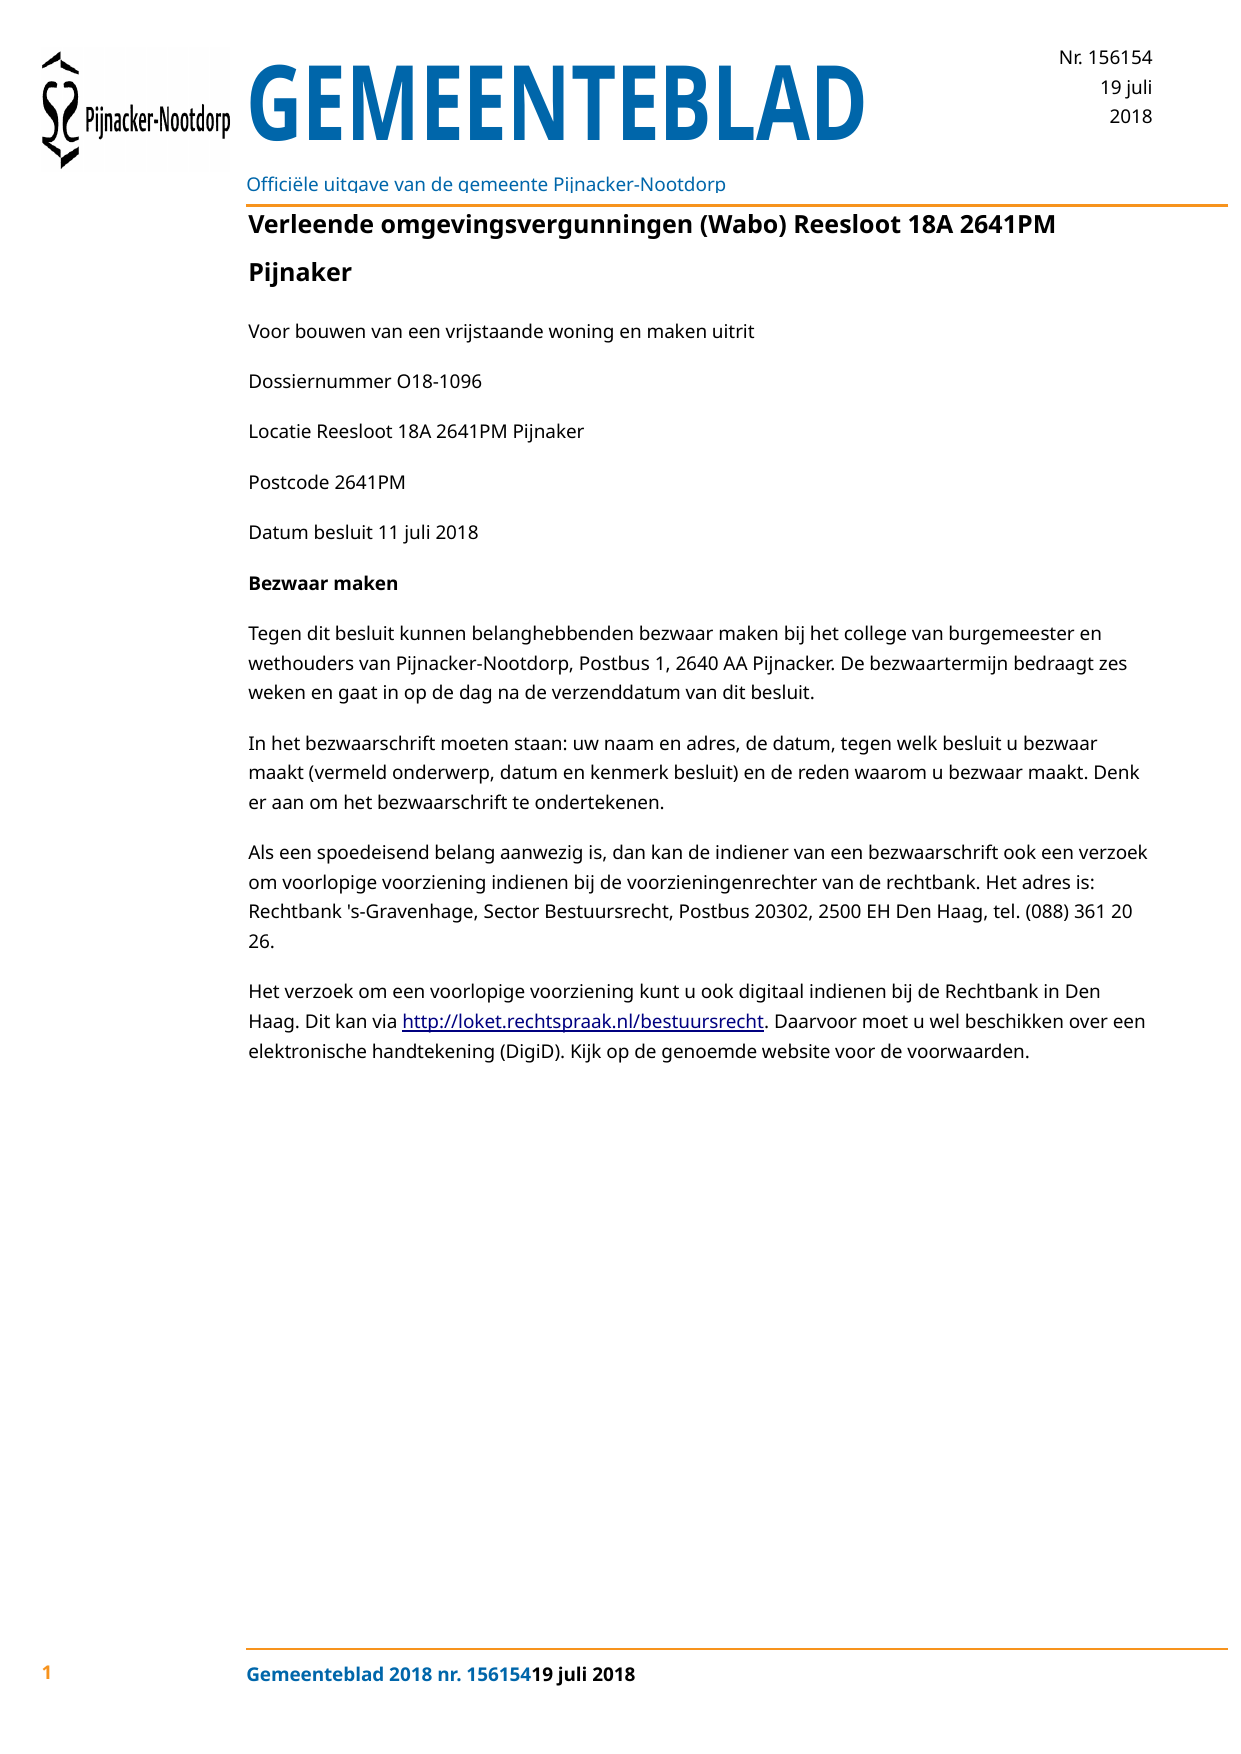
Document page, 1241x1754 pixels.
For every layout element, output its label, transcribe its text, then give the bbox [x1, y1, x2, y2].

text Verleende omgevingsvergunningen (Wabo) Reesloot 18A 2641PM Pijnaker [248, 207, 1152, 288]
text Tegen dit besluit kunnen belanghebbenden bezwaar maken bij het college van burgemeester en wethouders van Pijnacker-Nootdorp, Postbus 1, 2640 AA Pijnacker. De bezwaartermijn bedraagt zes weken en gaat in op de dag na de verzenddatum van dit besluit. [248, 620, 1152, 705]
text Het verzoek om een voorlopige voorziening kunt u ook digitaal indienen bij de Rechtbank in Den Haag. Dit kan via http://loket.rechtspraak.nl/bestuursrecht. Daarvoor moet u wel beschikken over een elektronische handtekening (DigiD). Kijk op de genoemde website voor de voorwaarden. [248, 979, 1152, 1064]
picture [41, 47, 231, 172]
text Postcode 2641PM [248, 469, 1152, 495]
text Als een spoedeisend belang aanwezig is, dan kan de indiener van een bezwaarschrift ook een verzoek om voorlopige voorziening indienen bij de voorzieningenrechter van de rechtbank. Het adres is: Rechtbank 's-Gravenhage, Sector Bestuursrecht, Postbus 20302, 2500 EH Den Haag, tel. (088) 361 20 26. [248, 839, 1152, 954]
text Voor bouwen van een vrijstaande woning en maken uitrit [248, 318, 1152, 344]
text Bezwaar maken [248, 570, 1152, 596]
text In het bezwaarschrift moeten staan: uw naam en adres, de datum, tegen welk besluit u bezwaar maakt (vermeld onderwerp, datum en kenmerk besluit) en de reden waarom u bezwaar maakt. Denk er aan om het bezwaarschrift te ondertekenen. [248, 730, 1152, 815]
text Dossiernummer O18-1096 [248, 368, 1152, 394]
text Datum besluit 11 juli 2018 [248, 519, 1152, 545]
text Locatie Reesloot 18A 2641PM Pijnaker [248, 419, 1152, 444]
